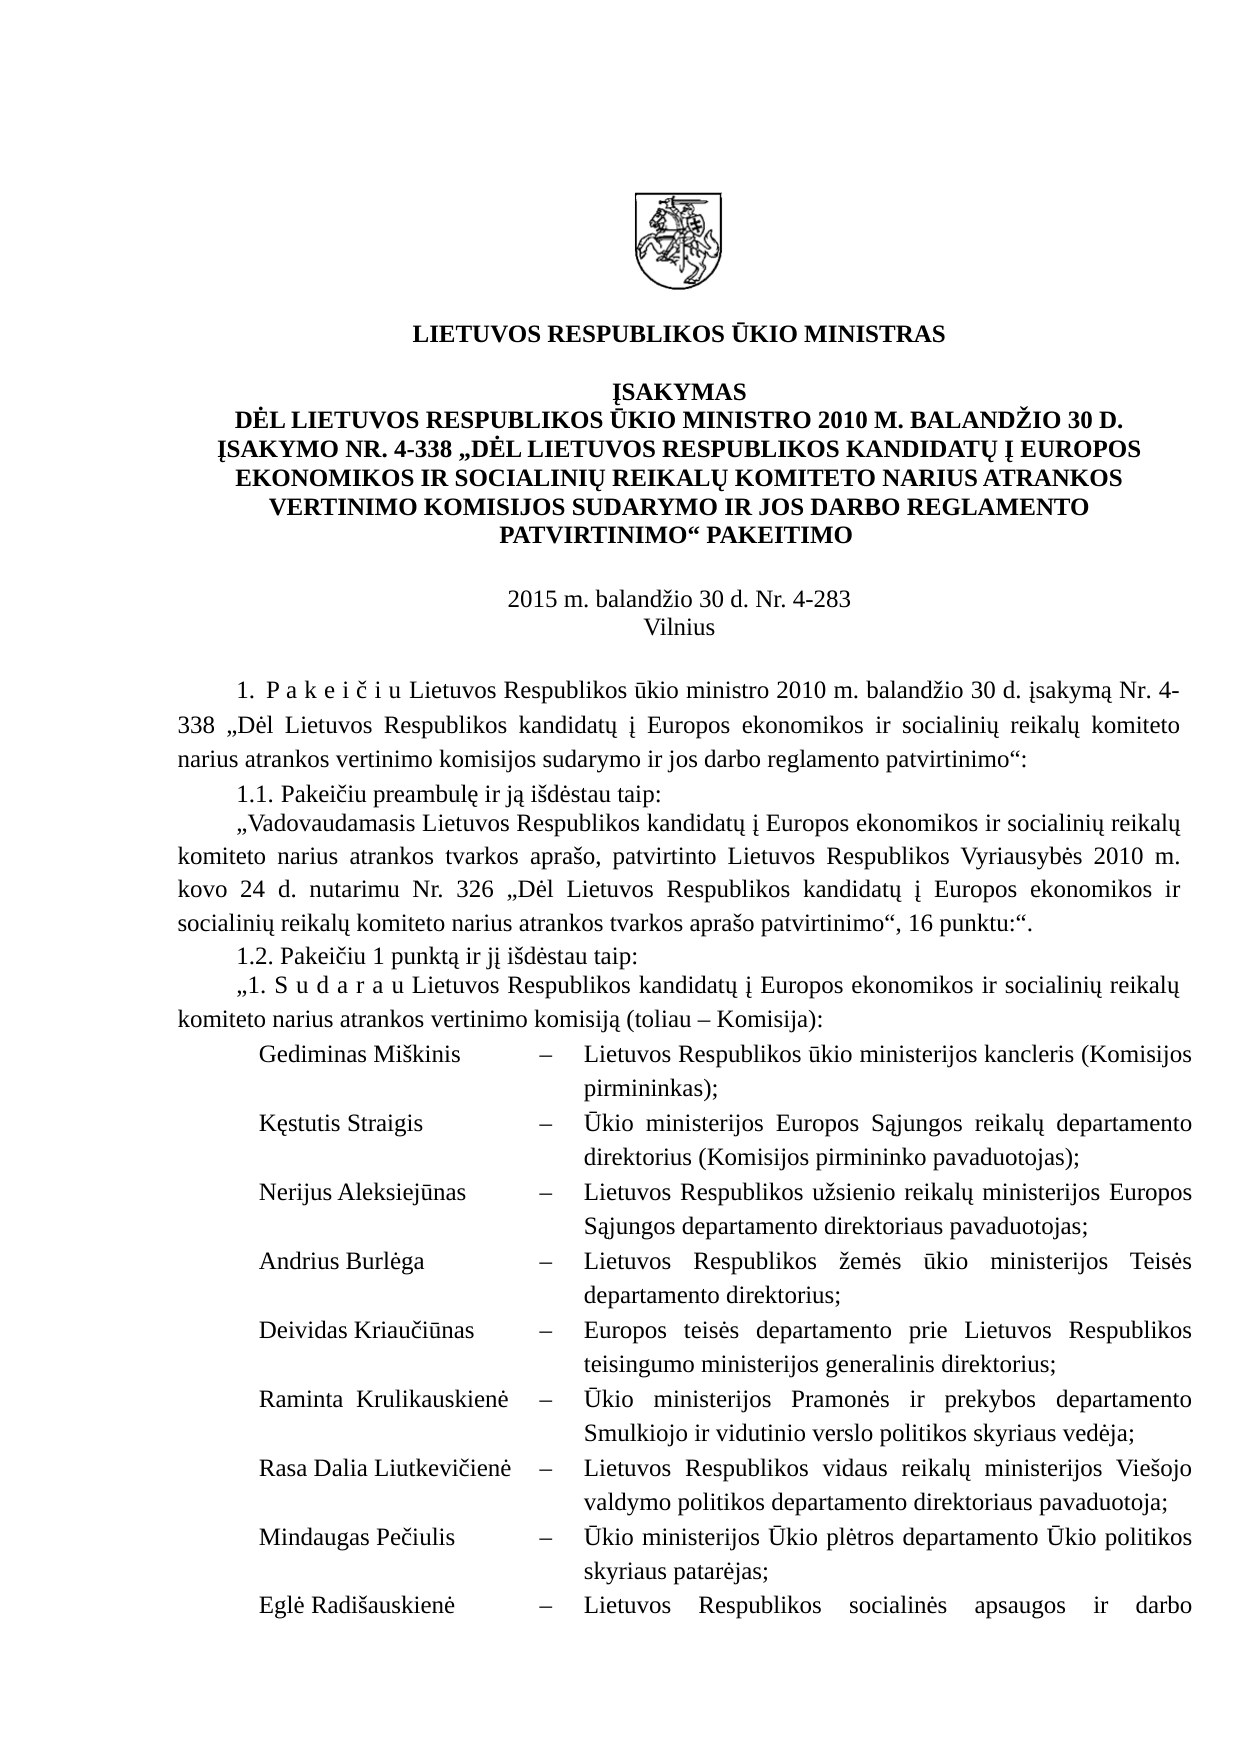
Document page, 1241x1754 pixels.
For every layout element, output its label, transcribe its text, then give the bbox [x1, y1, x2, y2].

table_cell Ūkio ministerijos Europos Sąjungos reikalų departamento direktorius (Komisijos pirmininko pavaduotojas); [573, 1108, 1192, 1177]
table_cell Andrius Burlėga [248, 1246, 528, 1315]
table_cell Nerijus Aleksiejūnas [248, 1177, 528, 1246]
table_cell Lietuvos Respublikos žemės ūkio ministerijos Teisės departamento direktorius; [573, 1246, 1192, 1315]
table_cell – [528, 1591, 572, 1625]
text LIETUVOS RESPUBLIKOS ŪKIO MINISTRAS [177, 319, 1181, 348]
table_header Lietuvos Respublikos ūkio ministerijos kancleris (Komisijos pirmininkas); [573, 1039, 1192, 1108]
table_cell Kęstutis Straigis [248, 1108, 528, 1177]
table_cell Rasa Dalia Liutkevičienė [248, 1453, 528, 1522]
table_cell – [528, 1177, 572, 1246]
table_cell – [528, 1315, 572, 1384]
table_cell Lietuvos Respublikos vidaus reikalų ministerijos Viešojo valdymo politikos departamento direktoriaus pavaduotoja; [573, 1453, 1192, 1522]
text 2015 m. balandžio 30 d. Nr. 4-283 [177, 584, 1181, 612]
table_cell Mindaugas Pečiulis [248, 1522, 528, 1591]
table_cell – [528, 1453, 572, 1522]
table_cell Ūkio ministerijos Ūkio plėtros departamento Ūkio politikos skyriaus patarėjas; [573, 1522, 1192, 1591]
text Vilnius [177, 612, 1181, 641]
text 1. P a k e i č i u Lietuvos Respublikos ūkio ministro 2010 m. balandžio 30 d. įsakymą Nr. 4-338 „Dėl Lietuvos Respublikos kandidatų į Europos ekonomikos ir socialinių reikalų komiteto narius atrankos vertinimo komisijos sudarymo ir jos darbo reglamento patvirtinimo“: [177, 676, 1181, 773]
table_cell – [528, 1246, 572, 1315]
text 1.1. Pakeičiu preambulę ir ją išdėstau taip: [236, 779, 1181, 808]
table_cell Europos teisės departamento prie Lietuvos Respublikos teisingumo ministerijos generalinis direktorius; [573, 1315, 1192, 1384]
text DĖL LIETUVOS RESPUBLIKOS ŪKIO MINISTRO 2010 M. BALANDŽIO 30 D. ĮSAKYMO NR. 4-338 „DĖL LIETUVOS RESPUBLIKOS KANDIDATŲ Į EUROPOS EKONOMIKOS IR SOCIALINIŲ REIKALŲ KOMITETO NARIUS ATRANKOS VERTINIMO KOMISIJOS SUDARYMO IR JOS DARBO REGLAMENTO PATVIRTINIMO“ PAKEITIMO [177, 405, 1181, 549]
table_cell Eglė Radišauskienė [248, 1591, 528, 1625]
table_cell – [528, 1108, 572, 1177]
table_cell Raminta Krulikauskienė [248, 1384, 528, 1453]
table_header Gediminas Miškinis [248, 1039, 528, 1108]
table_cell Ūkio ministerijos Pramonės ir prekybos departamento Smulkiojo ir vidutinio verslo politikos skyriaus vedėja; [573, 1384, 1192, 1453]
text 1.2. Pakeičiu 1 punktą ir jį išdėstau taip: [177, 941, 1181, 970]
table_cell Lietuvos Respublikos užsienio reikalų ministerijos Europos Sąjungos departamento direktoriaus pavaduotojas; [573, 1177, 1192, 1246]
table_cell – [528, 1384, 572, 1453]
table_cell – [528, 1522, 572, 1591]
table_header – [528, 1039, 572, 1108]
text „Vadovaudamasis Lietuvos Respublikos kandidatų į Europos ekonomikos ir socialinių reikalų komiteto narius atrankos tvarkos aprašo, patvirtinto Lietuvos Respublikos Vyriausybės 2010 m. kovo 24 d. nutarimu Nr. 326 „Dėl Lietuvos Respublikos kandidatų į Europos ekonomikos ir socialinių reikalų komiteto narius atrankos tvarkos aprašo patvirtinimo“, 16 punktu:“. [177, 808, 1181, 937]
text įsakymas [177, 377, 1181, 405]
table_cell Lietuvos Respublikos socialinės apsaugos ir darbo [573, 1591, 1192, 1625]
text „1. S u d a r a u Lietuvos Respublikos kandidatų į Europos ekonomikos ir socialinių reikalų komiteto narius atrankos vertinimo komisiją (toliau – Komisija): [177, 970, 1181, 1033]
table_cell Deividas Kriaučiūnas [248, 1315, 528, 1384]
